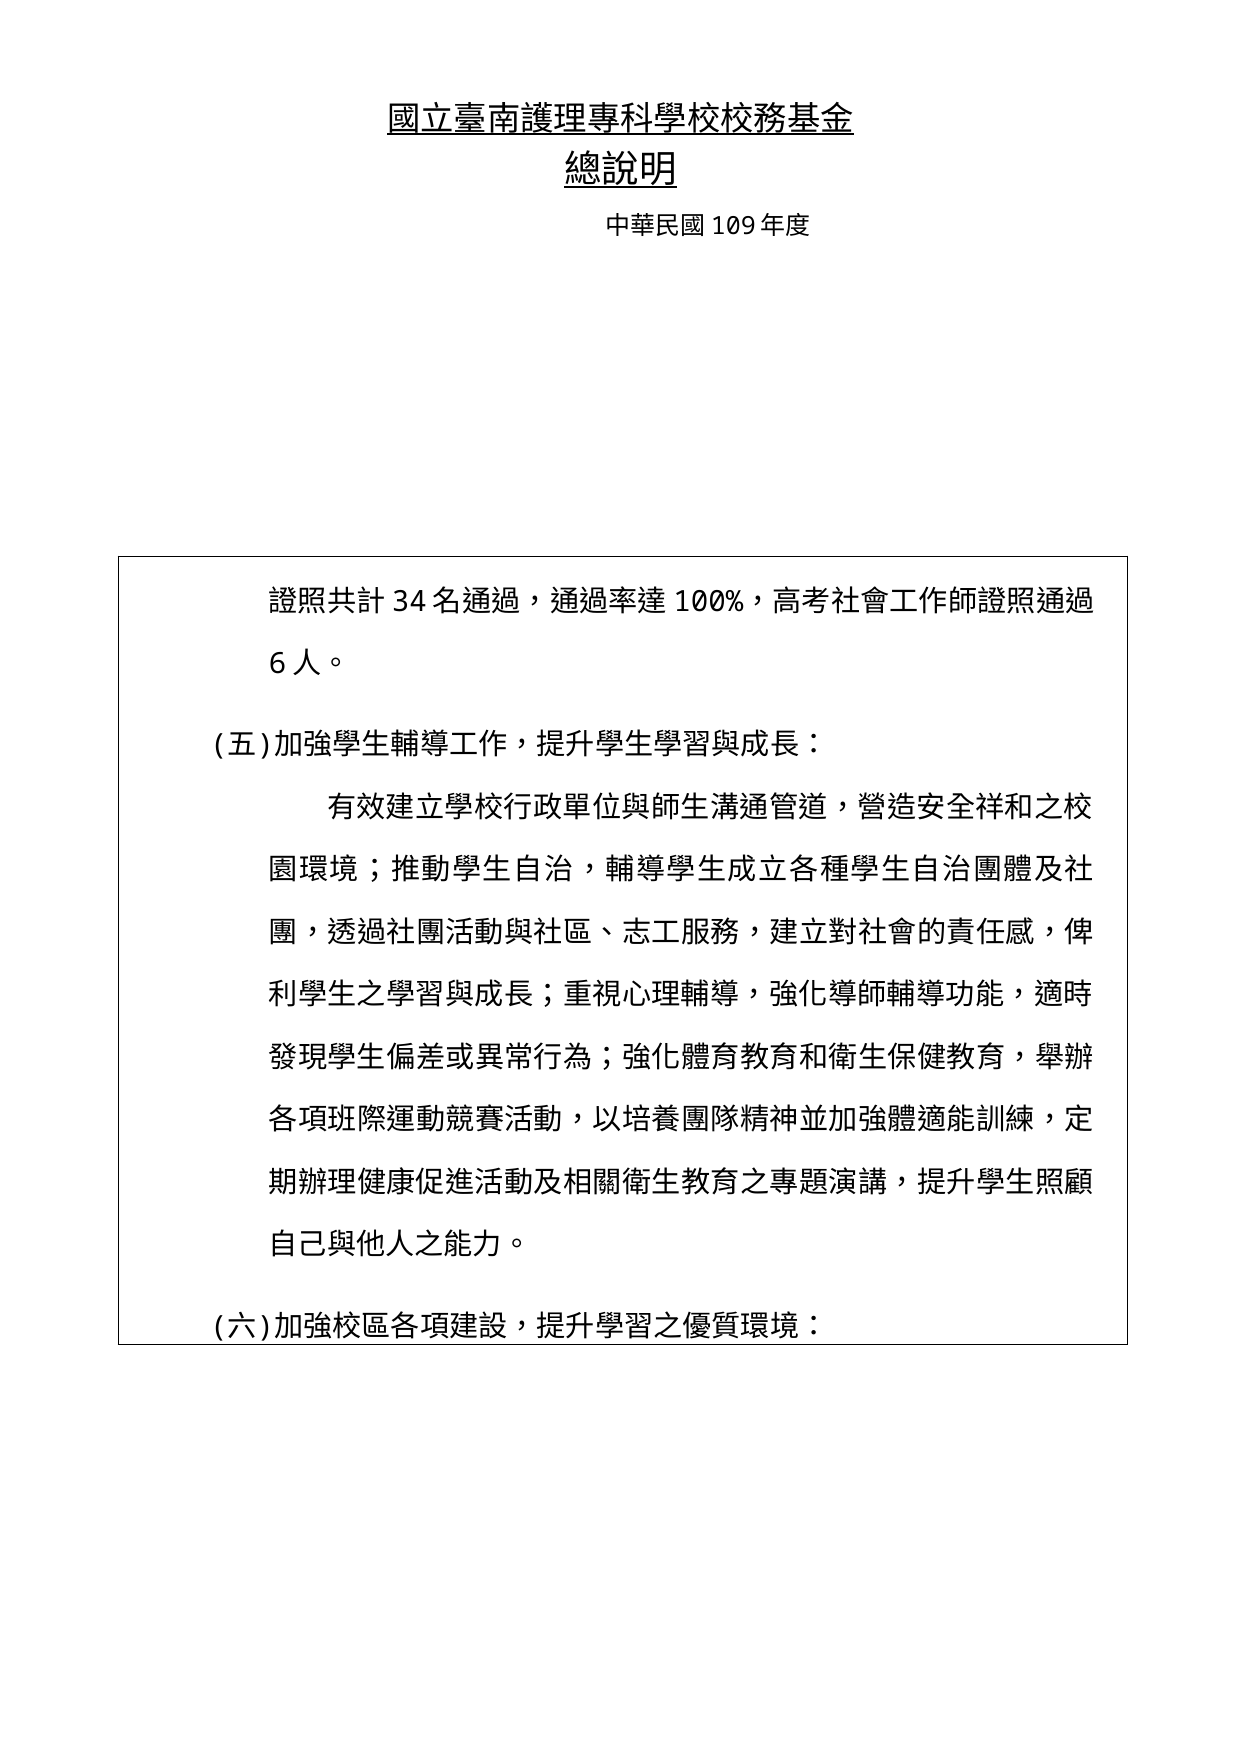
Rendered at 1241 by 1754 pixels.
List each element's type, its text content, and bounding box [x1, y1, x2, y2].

table_header 一、業務計畫實施績效： (一)教學品質之提升： 建構優質化的教務資訊系統，適時維護、更新及添購教學設備以利教學活動進行。建立E化線上教學與學習環境，建置及推動課程地圖及學生學習歷程檔案。辦理12小時新生參與（計165名）之學前輔導活動，提升新生先備基礎科目能力，協助新生適時融入新的學習環境。透過成績預警系統進行學習成效不佳學生之管理，108學年度第2學期期中全校不及格比例為53.14%、108學年度第2學期學期全校不及格比例降低為13.23%，108學年度第2學期，授課教師每人平均提供1443分鐘、成績優良小老師每人平均提供203分鐘之課後輔導時間（office hours），以加強學生學習成效。 同時獎勵學業成績優秀學生（108學年度優秀學生受獎人次共207人次，合計獎金434,000元；109學年度優秀入學新生獎勵計畫，頒發「5A獎5萬」1名及其他新生獎勵，合計19名新生共21萬5,000元。建立學習標竿，提升同儕學習成效。 適時維護及主動更新、添購教學設備以利教學活動進行，例如更新Moodle版本，並委外進行維運平台的功能，增進師生使用數位教材的便利性。此外，本學期辦理4場教師研習，引進教學新知與科技策略。109年鼓勵教師社群籌組（4位教師），17位教師申請教學助理，並補助26人次創新教學研究及數位教材製作，共計有49門課程及1672人次學生經歷創新教學的現場，學生可於課後自主學習、增加課程熟悉度並重複複習，提升學習成效。另外，參與並獲得精進教學獎勵的教師，肯定參賽書面整理的經驗，藉由分享交流與評審回饋，提升教材製作信心與視野，藉此增加教師專業知能、教學技能及自我實現。 (二)學術研究水準之提升： 積極推動各單位及教師與國內外相關學者或學術機構學術交流與合作，並辦理教師論文發表補助，獎勵教師論文或技術報告發表與升等，鼓勵教師自我成長，各教學小組組成讀書會及研究會，彼此分享教學與研究成果。 (三)與業界或學術界簽約發展實質合作夥伴關係，並推動已簽約之策略聯盟單位實質合作事項： 已與20間醫院、13間學校（含2間國外大學）、17間業界、社團法人台灣健康教育推廣協會暨臺南市護理師護士公會等單位簽訂合作夥伴關係，發展實質合作辦理產學合作計畫案計13件。 109年度教師簽訂廠商全額出資之產學研究案全校合計14件，總金額9,029,000元。其中化妝品應用科為7件，金額合計1,994,000元；老人服務事業科為6件，金額合計6,885,000元；護理科為1件，金額合計150,000元。其中產學研究案之合作夥伴包含：臺鹽實業股份有限公司、財團法人工業技術研究院、耀然實業有限公司、昇宏國際企業有限公司、竹門國際有限公司、臺灣護理學會、衛生福利部、臺南市政府、財團法人高雄市華仁社會福利慈善基金會、財團法人臺灣省台南市臺灣首廟天壇老人養護中心等。 (四)落實學生實習教學，提升學生專業能力與證照錄取率： 促進學生優良實習品質，積極開闢優良實習場所，目前護理科有21個實習合作場所，化妝品應用科有28個實習合作場所，老人服務事業科有18個實習合作場所，提供學生實際參與實習工作機會，落實教育部校外實習計畫，為實習學生投保意外平安保險及辦理體檢作業，每學期由導師、實習組同仁訪視並關懷實習學生，提升學生實習適應力與學習成效，並建立實習機構教學品質評核機制；充實校內示範病房設備，讓學生分組練習時，都有實作機會；定期舉辦校外觀摩、研討，掌握社會脈動，提升學生護理師證照考取率，109年護理師證照通過率達85.47％；109年化妝品應用科學生參加美容丙級技術士檢定考試通過率100％，美容乙級技術士檢定考試通過率達92.19％，化學丙級技術士檢定考試通過率86.84％，美國NAHA國際芳療師初階 I檢定考試通過率達96.55％；109年老人服務事業科照顧服務員證照共計34名通過，通過率達100%，高考社會工作師證照通過6人。 (五)加強學生輔導工作，提升學生學習與成長： 有效建立學校行政單位與師生溝通管道，營造安全祥和之校園環境；推動學生自治，輔導學生成立各種學生自治團體及社團，透過社團活動與社區、志工服務，建立對社會的責任感，俾利學生之學習與成長；重視心理輔導，強化導師輔導功能，適時發現學生偏差或異常行為；強化體育教育和衛生保健教育，舉辦各項班際運動競賽活動，以培養團隊精神並加強體適能訓練，定期辦理健康促進活動及相關衛生教育之專題演講，提升學生照顧自己與他人之能力。 (六)加強校區各項建設，提升學習之優質環境： 本校目前總樓地板面積已達到48,909平方公尺，提供學生理論與實務結合的臨床實習環境，及足夠的師生教學研究空間，有效提升師生教學與學習之品質；另外亦提供適當的宿舍空間，以確保外地新生均能住進宿舍，並照顧經濟弱勢學生，使其能安心就學。本年度持續進行既有校舍之改善，辦理「弘景樓及蔻思樓中庭多功能展演空間工程」供學生展演走秀及社團活動的場所，並進行全校LED燈具汰換。 (七)提升圖書館資訊服務，強化網路設備效能及資訊安全，以支援教學： 強化以學術科(中心)為特色的核心館藏，配合學校高等教育深耕計畫、校務發展特色躍升計畫，訂購專業中西文期刊106種、中西文資料庫7種，購置中西文圖書1,354冊、視聽資料137套，中文電子書247冊，維持各科(中心)相關圖書及期刊的穩定成長，強化健康照護類與化妝品應用類圖書之特色。參與國內5個資源共享聯盟，透過館際合作方式，提供文獻傳遞26件，館際借書249件，並採購共用性資料庫22種，提供全方位讀者服務。設置多元支付影印機1臺，購置圖書教具滅菌機1臺，進行圖書整合管理系統升級作業，提供多功能且更便利之設施；辦理8場新生圖書館利用指導課程，7場圖書館電子資源利用課程，8場閱讀推廣活動，增進教學成效。 持續嚴密控管校園網路IP address使用，電腦病毒掃描及流量監控，持續加強資訊安全及推動校園資訊安全之觀念：辦理資訊安全及個人資料保護教育訓練、個人資料事故應變演練暨教育訓練。全面汰換電腦教室(一)電腦、廣播軟體及還原軟體以改善教學環境。購買硬碟抹除機設備、伺服器專用記憶體、高速網路交換器及網路儲存設備以維護資訊安全及虛擬系統。持續維護本校無障礙網頁。租用中華電信數據電路及hicloud雲儲存服務，以強化異地備份提升網路服務。購買筆記型電腦及測試系統電腦，以提升網路維運效率。 二、收支餘絀情形： (一)收入決算與收入預算比較情形： 1.業務收入：本年度決算數3億2,905萬751元，較預算數3億2,190萬7,000元，增加714萬3,751元，增加2.22％，差異原因分析如下： 學雜費收入：本年度決算數6,130萬9,095元，較預算數6,238萬元，減少107萬905元，減少1.72％。 學雜費減免(-)：本年度決算數632萬1,525元，較預算數740萬元，減少107萬8,475元，減少14.57％，主要係因申請學雜費減免之學生數較預計減少所致。 建教合作收入：本年度決算數1,014萬7,132元，較預算數400萬元，增加614萬7,132元，增加153.68％，主要係各類委辦計畫案收入較預計增加所致。 推廣教育收入：本年度決算數428萬1,820元，較預算數400萬元，增加28萬1,820元，增加7.05％，主要係推廣教育班之收入較預計增加所致。 學校教學研究補助收入：本年度決算數2億900萬7,000元，等於預算數2億900萬7,000元。 其他補助收入：本年度決算數5,061萬779元，較預算數4,990萬5,000元，增加70萬5,779元，增加1.41％，主要係教育部補助之計畫收入較預計增加。 雜項業務收入：本年度決算數1萬6,450元，較預算數1萬5,000元，增加1,450元，增加9.67％，主要係辦理招生業務之收入較預計增加。 2.業務外收入：本年度決算數1,764萬2,032元，較預算數1,511萬元，增加253萬2,032元，增加16.76％，差異原因分析如下： 利息收入：本年度決算數531萬9,005元，較預算數530萬元，增加1萬9,005元，增加0.36％，主要係定期存款利息收入較預計增加。 資產使用及權利金收入：本年度決算數923萬8,250元，較預算數900萬元，增加23萬8,250元，增加2.65％，主要係學生住宿費收入較預計增加。 違規罰款收入：本年度決算數16萬4,318元，較預算數10萬元，增加6萬4,318元，增加64.32％，主要係廠商違約金收入較預計增加。 受贈收入：本年度決算數113萬1,872元，較預算數41萬元，增加72萬1,872元，增加176.07％，主要係接受各界捐款收入較預計增加。 雜項收入：本年度決算數178萬8,587元，較預算數30萬元，增加148萬8,587元，增加496.20％，主要係收回以前年度支出。 (二)支出決算與支出預算比較情形： 1.業務成本與費用：本年度決算數3億4,954萬6,044元，較預算數3億4,227萬8,000元，增加726萬8,044元，增加2.12％，差異原因分析如下： 教學研究及訓輔成本：本年度決算數2億4,836萬286元，較預算數2億5,350萬元，減少513萬9,714元，減少2.03％，主要係用人費用之正式員額薪資較預算數減少。 建教合作成本：本年度決算數925萬3,667元，較預算數389萬9,000元，增加535萬4,667元，增加137.33％，主要係各類委辦計畫案收入較預計增加，成本相對增加。 推廣教育成本：本年度決算數274萬6,613元，較預算數306萬7,000元，減少32萬387元，減少10.45％，主要係相關開班成本較預計減少。 學生公費及獎勵金：本年度決算數2,776萬9,245元，較預算數1,900萬元，增加876萬9,245元，增加46.15％，主要係對學生之獎勵金及補助較預計增加。 管理及總務費用－管理費用及總務費用：本年度決算數6,139萬9,783元，較預算數6,279萬7,000元，減少139萬7,217元，減少2.22％，主要係不動產、廠房及設備折舊較預計減少。 其他業務費用－雜項業務費用：本年度決算數1萬6,450元，較預算數1萬5,000元，增加1,450元，增加9.67％，主要係辦理招生業務之收入增加，相關費用相對增加。 2.業務外費用－雜項費用：本年度決算數1,478萬8,019元，較預算數1,498萬3,000元，減少19萬4,981元，減少1.30％，主要係學生宿舍相關支出減少。 (三)決算與預算餘絀比較情形： 1.業務賸餘(短絀)：本年度決算業務短絀2,049萬5,293元，較預算短絀數2,037萬1,000元，增加短絀12萬4,293元，主要係學生公費及獎勵金增加。 2.業務外賸餘(短絀)：本年度決算業務外賸餘285萬4,013元，較預算賸餘數12萬7,000元，增加賸餘272萬7,013元，主要係雜項收入增加。 3.本期賸餘(短絀)：本年度決算短絀1,764萬1,280元，較預算短絀數2,024萬4,000元，減少短絀260萬2,720元，主要係建教合作收入增加。 三、餘絀撥補實況： 本期短絀1,764萬1,280元，前期未分配賸餘8,693萬4,830元，本年度未分配賸餘6,929萬3,550元，待填補之短絀0元。 四、現金流量結果： 本年度決算現金及約當現金淨減1,671萬937元，較預算現金及約當現金淨增4,462萬6,000元，減少6,133萬6,937元，減少137.45％，其原因如下： (一)業務活動之淨現金流入3,568萬4,132元，包含： 1.本年度決算短絀1,764萬1,280元。 2.利息收入之調整減列531萬9,005元。 3.調整項目5,720萬4,740元，包含： 折舊、減損及折耗5,489萬9,559元。 攤銷1,155萬824元。 其他淨減178萬5,435元。 流動資產淨增55萬9,349元。 流動負債淨減690萬859元。 4.收取利息143萬9,677元。 (二)投資活動之淨現金流出7,949萬665元，包含： 1.減少流動金融資產2億1,070萬元。 2.減少短期墊款2萬9,914元。 3.減少準備金124萬3,250元。 4.減少不動產、廠房及設備3,572元。 5.減少其他資產773元。 6.收取利息387萬8,649元。 7.增加投資2億5,970萬元。 8.增加不動產、廠房及設備3,131萬7,847元。 9.增加無形資產361萬2,207元。 10.增加其他資產71萬6,769元。 (三)籌資活動之淨現金流入2,709萬5,596元，包含： 1.增加其他負債825萬2,811元。 2.增加基金2,706萬1,928元。 3.減少其他負債821萬9,143元。 (四)不影響現金流量之投資與籌資活動，包含： 1.退休離職準備金與應付退休及離職金因計息同額增加之金額1萬1,084元。 2.不動產、廠房及設備(機械及設備)與遞延收入同額增加之金額18萬5,000元。 3.應付代管資產轉列受贈公積之金額179萬6,016元。 五、資產負債情況： (一)本年度決算資產總計22億9,356萬2,482元，包含： 1.流動資產3億4,804萬6,849元，占資產總額15.17％。 2.投資、長期應收款、貸墊款及準備金4億1,765萬1,019元，占資產總額18.21％。 3.不動產、廠房及設備9億3,869萬3,239元，占資產總額40.93％。 4.無形資產1,371萬2,556元，占資產總額0.60％。 5.其他資產5億7,545萬8,819元，占資產總額25.09％。 (二)負債總計5億3,424萬7,471元，占負債及淨值總額23.29％，包含： 1.流動負債2,650萬2,851元，占負債及淨值總額1.15％。 2.其他負債5億774萬4,620元，占負債及淨值總額22.14％。 (三)淨值總計17億5,931萬5,011元，占負債及淨值總額76.71％，包含： 1.基金14億7,981萬2,066元，占負債及淨值總額64.52％。 2.公積2億1,020萬9,395元，占負債及淨值總額9.17％。 3.累積賸餘6,929萬3,550元，占負債及淨值總額3.02％。 六、其他：為辦理教育部專項補助計畫所需，本年度先行辦理並補辦111年度一般建築及設備計畫預算586萬元，奉行政院109年11月25日院授教字第1090169900C號函同意。 (二)業務外賸餘(短絀-)：本年度決算業務外賸餘951萬7,352元，較預算賸餘數584萬3,000元，增加賸餘367萬4,352元，主要係利息收入增加。 (三)本期賸餘(短絀-)：本年度決算賸餘54萬7,428元，較預算賸餘數133萬4,000元，減少賸餘78萬6,572元，主要係其他補助收入、資產使用及權利金收入較預計減少，教學研究及訓輔成本、學生公費及獎勵金較預計增加並撙節支出所致。參、餘絀撥補實況：一、本年度決算賸餘之部計1億3,746萬6,288元，係本期賸餘54萬7,428元加前期未分配賸餘1億3,691萬8,860元。二、本年度決算賸餘之部計1億3,746萬6,288元，較預算賸餘之部計1億3,906萬4,000元，減少賸餘159萬7,712元，減少1.14 ％，主要係決算本期賸餘較預算本期賸餘減少賸餘78萬6,572元及決算前期未分配賸餘較預算前期未分配賸餘減少賸餘81萬1,140元。肆、現金流量結果：本年度決算現金及約當現金淨減1,090萬7,965元，較預算現金及約當現金淨增5,691萬7,000元，減少6,782萬4,965元，減少119.16％，其原因如下： 一、業務活動之淨現金流入4,655萬3,638元，包含： (一)本年度決算賸餘54萬7,428元。 (二)調整非現金項目4,600萬6,210元，包含： 1.折舊及折耗2,945萬5,624元。 2.攤銷967萬753元。 3.其他淨減100萬5,580元。 4.流動資產淨減483萬4,904元。 5.流動負債淨增103萬9,349元。 二、投資活動之淨現金流出9,726萬2,228元，包含： (一)增加短期墊款196萬8,554元。 (二)增加固定資產5,429萬2,507元。 (三)增加無形資產49萬4,352元。 (四)增加遞延借項4,050萬6,815元。 三、融資活動之淨現金流入3,980萬625元，包含： (一)增加其他負債3,684萬1,333元。 (二)增加基金2,469萬5,000元。 (三)減少其他負債2,173萬5,708元。 四、不影響現金流量之投資與融資活動，包含： (一)受贈固定資產與受贈公積同額增加之金額429萬2,488元，包含： 1.機械及設備317萬6,761元。 2.交通及運輸設備23萬5,000元。 3.什項設備88萬727元。 (二)提列退撫基金使退休離職準備金及應付退休及離職金同額減少之數 29萬6,358元。 (三)以前年度購建中固定資產科目，於本次更正調整轉入固定資產科目數增加之金額7億925萬304元，包含： 1.土地改良物264萬6,059元。 2.房屋及建築6億1,801萬9,556元。 3.機械及設備1,731萬1,290元。 4.交通及運輸設備124萬2,832元。 5.什項設備7,003萬567元。 (四)其他準備金與受贈公積同額減少之金額1萬元，係動用留本獎助學金發放獎助學金。 (五)受贈無形資產與受贈公積同額增加之金額31萬9,000元，係教育部補助經費購置電腦軟體。 (六)應付代管資產轉列受贈公積數之金額179萬5,980元。 伍、資產負債情況： 一、本年度決算資產總計20億8,876萬4,254元，包含： (一)流動資產5億3,442萬728元，占資產總額25.59％。 (二)投資、長期應收款、貸墊款及準備金460萬6,711元，占資產總額0.22％。 (三)固定資產10億3,425萬6,769元，占資產總額49.52％。 (四)無形資產727萬7,279元，占資產總額0.35％。 (五)遞延借項1億58萬6,445元，占資產總額4.82％。 (六)其他資產4億761萬6,322元，占資產總額19.51％。 二、負債總計4億4,686萬5,758元，占負債及淨值總額21.39％，包含： (一)流動負債1,102萬9,700元，占負債及淨值總額0.53％。 (二)其他負債4億3,583萬6,058元，占負債及淨值總額20.87％。 三、淨值總計16億4,189萬8,496元，占負債及淨值總額78.61％，包含： (一)基金13億667萬9,860元，占負債及淨值總額62.56％。 (二)公積1億9,775萬2,348元，占負債及淨值總額9.47％。 (三)累積賸餘1億3,746萬6,288元，占負債及淨值總額6.58％。 陸、其他： 信託代理與保證資產(負債)科目：本年度決算數578萬1,258元。 參、餘絀撥補實況： 一、本年度決算賸餘之部計1億3,746萬6,288元，係本期賸餘54萬7,428元加前期未分配賸餘1億3,691萬8,860元。 二、本年度決算賸餘之部計1億3,746萬6,288元，較預算賸餘之部計1億3,906萬4,000元，減少賸餘159萬7,712元，減少1.14 ％，主要係決算本期賸餘較預算本期賸餘減少賸餘78萬6,572元及決算前期未分配賸餘較預算前期未分配賸餘減少賸餘81萬1,140元。 肆、現金流量結果： 本年度決算現金及約當現金淨減1,090萬7,965元，較預算現金及約當現金淨增5,691萬7,000元，減少6,782萬4,965元，減少119.16％，其原因如下： 一、業務活動之淨現金流入4,655萬3,638元，包含： (一)本年度決算賸餘54萬7,428元。 (二)調整非現金項目4,600萬6,210元，包含： 1.折舊及折耗2,945萬5,624元。 2.攤銷967萬753元。 3.其他淨減100萬5,580元。 4.流動資產淨減483萬4,904元。 5.流動負債淨增103萬9,349元。 二、投資活動之淨現金流出9,726萬2,228元，包含： (一)增加短期墊款196萬8,554元。 (二)增加固定資產5,429萬2,507元。 (三)增加無形資產49萬4,352元。 (四)增加遞延借項4,050萬6,815元。 三、融資活動之淨現金流入3,980萬625元，包含： (一)增加其他負債3,684萬1,333元。 (二)增加基金2,469萬5,000元。 (三)減少其他負債2,173萬5,708元。 四、不影響現金流量之投資與融資活動，包含： (一)受贈固定資產與受贈公積同額增加之金額429萬2,488元，包含： 1.機械及設備317萬6,761元。 2.交通及運輸設備23萬5,000元。 3.什項設備88萬727元。 (二)提列退撫基金使退休離職準備金及應付退休及離職金同額減少之數 29萬6,358元。 (三)以前年度購建中固定資產科目，於本次更正調整轉入固定資產科目數增加之金額7億925萬304元，包含： 1.土地改良物264萬6,059元。 2.房屋及建築6億1,801萬9,556元。 3.機械及設備1,731萬1,290元。 4.交通及運輸設備124萬2,832元。 5.什項設備7,003萬567元。 (四)其他準備金與受贈公積同額減少之金額1萬元，係動用留本獎助學金發放獎助學金。 (五)受贈無形資產與受贈公積同額增加之金額31萬9,000元，係教育部補助經費購置電腦軟體。 (六)應付代管資產轉列受贈公積數之金額179萬5,980元。 伍、資產負債情況： 一、本年度決算資產總計20億8,876萬4,254元，包含： (一)流動資產5億3,442萬728元，占資產總額25.59％。 (二)投資、長期應收款、貸墊款及準備金460萬6,711元，占資產總額0.22％。 (三)固定資產10億3,425萬6,769元，占資產總額49.52％。 (四)無形資產727萬7,279元，占資產總額0.35％。 (五)遞延借項1億58萬6,445元，占資產總額4.82％。 (六)其他資產4億761萬6,322元，占資產總額19.51％。 二、負債總計4億4,686萬5,758元，占負債及淨值總額21.39％，包含： (一)流動負債1,102萬9,700元，占負債及淨值總額0.53％。 (二)其他負債4億3,583萬6,058元，占負債及淨值總額20.87％。 三、淨值總計16億4,189萬8,496元，占負債及淨值總額78.61％，包含： (一)基金13億667萬9,860元，占負債及淨值總額62.56％。 (二)公積1億9,775萬2,348元，占負債及淨值總額9.47％。 (三)累積賸餘1億3,746萬6,288元，占負債及淨值總額6.58％。 陸、其他： 信託代理與保證資產(負債)科目：本年度決算數578萬1,258元。 [119, 557, 1127, 1344]
